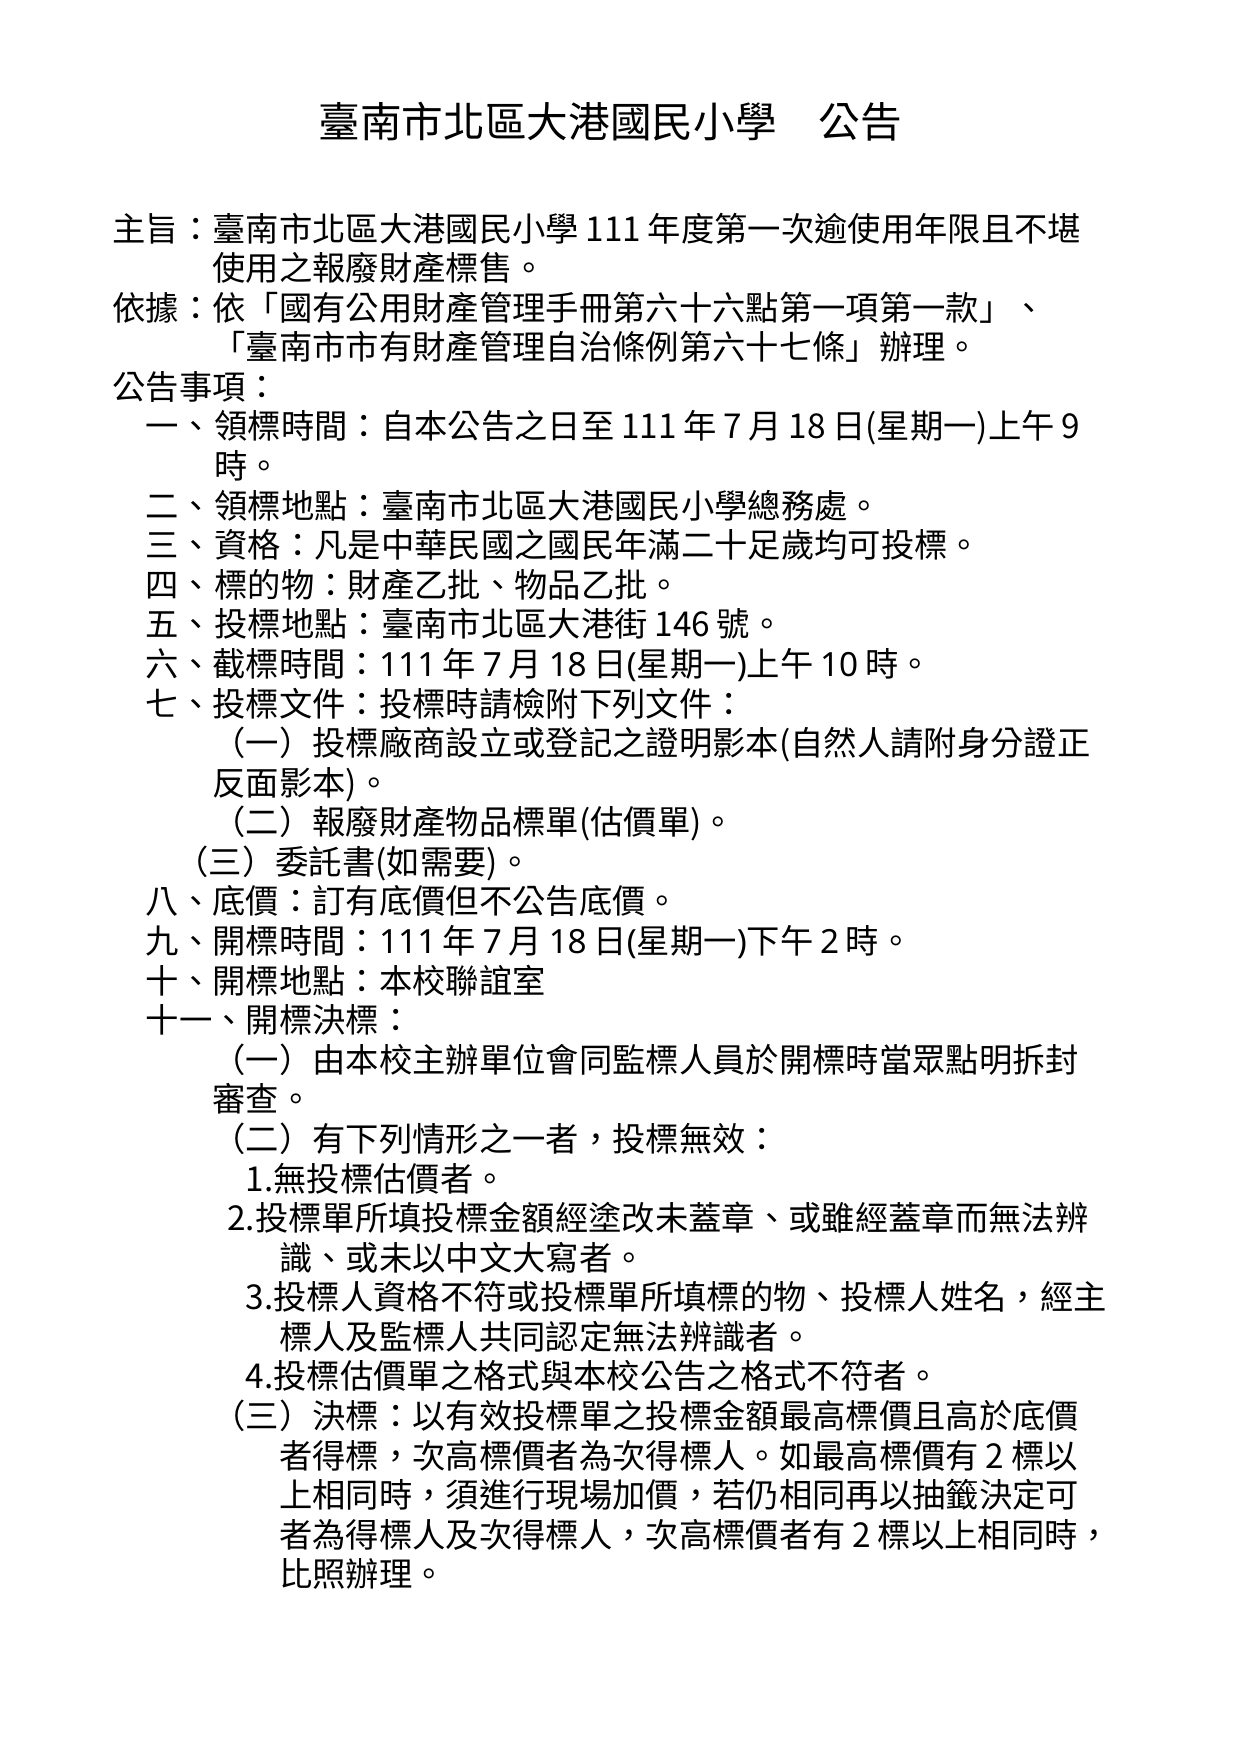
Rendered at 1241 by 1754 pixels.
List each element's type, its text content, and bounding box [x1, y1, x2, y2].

text 十一、開標決標： [146, 1001, 1107, 1041]
text 1.無投標估價者。 [146, 1159, 1107, 1199]
text （一）投標廠商設立或登記之證明影本(自然人請附身分證正 反面影本)。 [146, 724, 1107, 803]
text 公告事項： [112, 368, 1107, 407]
text 3.投標人資格不符或投標單所填標的物、投標人姓名，經主標人及監標人共同認定無法辨識者。 [112, 1278, 1107, 1357]
text 2.投標單所填投標金額經塗改未蓋章、或雖經蓋章而無法辨識、或未以中文大寫者。 [112, 1199, 1107, 1278]
text 七、投標文件：投標時請檢附下列文件： [146, 684, 1107, 724]
text （二）有下列情形之一者，投標無效： [146, 1120, 1107, 1159]
text （一）由本校主辦單位會同監標人員於開標時當眾點明拆封審查。 [146, 1041, 1107, 1120]
text 主旨：臺南市北區大港國民小學111年度第一次逾使用年限且不堪使用之報廢財產標售。 [112, 209, 1107, 288]
text 依據：依「國有公用財產管理手冊第六十六點第一項第一款」、「臺南市市有財產管理自治條例第六十七條」辦理。 [112, 288, 1107, 368]
text 八、底價：訂有底價但不公告底價。 [146, 882, 1107, 922]
text 九、開標時間：111年7月18日(星期一)下午2時。 [146, 922, 1107, 961]
text 十、開標地點：本校聯誼室 [146, 961, 1107, 1001]
list 標的物：財產乙批、物品乙批。 [146, 566, 1107, 605]
list 領標時間：自本公告之日至111年7月18日(星期一)上午9時。 [146, 407, 1107, 486]
list 資格：凡是中華民國之國民年滿二十足歲均可投標。 [146, 526, 1107, 566]
list 領標地點：臺南市北區大港國民小學總務處。 [146, 486, 1107, 526]
text （三）委託書(如需要)。 [146, 843, 1107, 882]
list 投標地點：臺南市北區大港街146號。 [146, 605, 1107, 645]
text （三）決標：以有效投標單之投標金額最高標價且高於底價者得標，次高標價者為次得標人。如最高標價有2標以上相同時，須進行現場加價，若仍相同再以抽籤決定可者為得標人及次得標人，次高標價者有2標以上相同時，比照辦理。 [112, 1397, 1107, 1595]
text 六、截標時間：111年7月18日(星期一)上午10時。 [146, 645, 1107, 684]
text 臺南市北區大港國民小學 公告 [112, 89, 1107, 149]
text （二）報廢財產物品標單(估價單)。 [146, 803, 1107, 843]
text 4.投標估價單之格式與本校公告之格式不符者。 [112, 1357, 1107, 1397]
